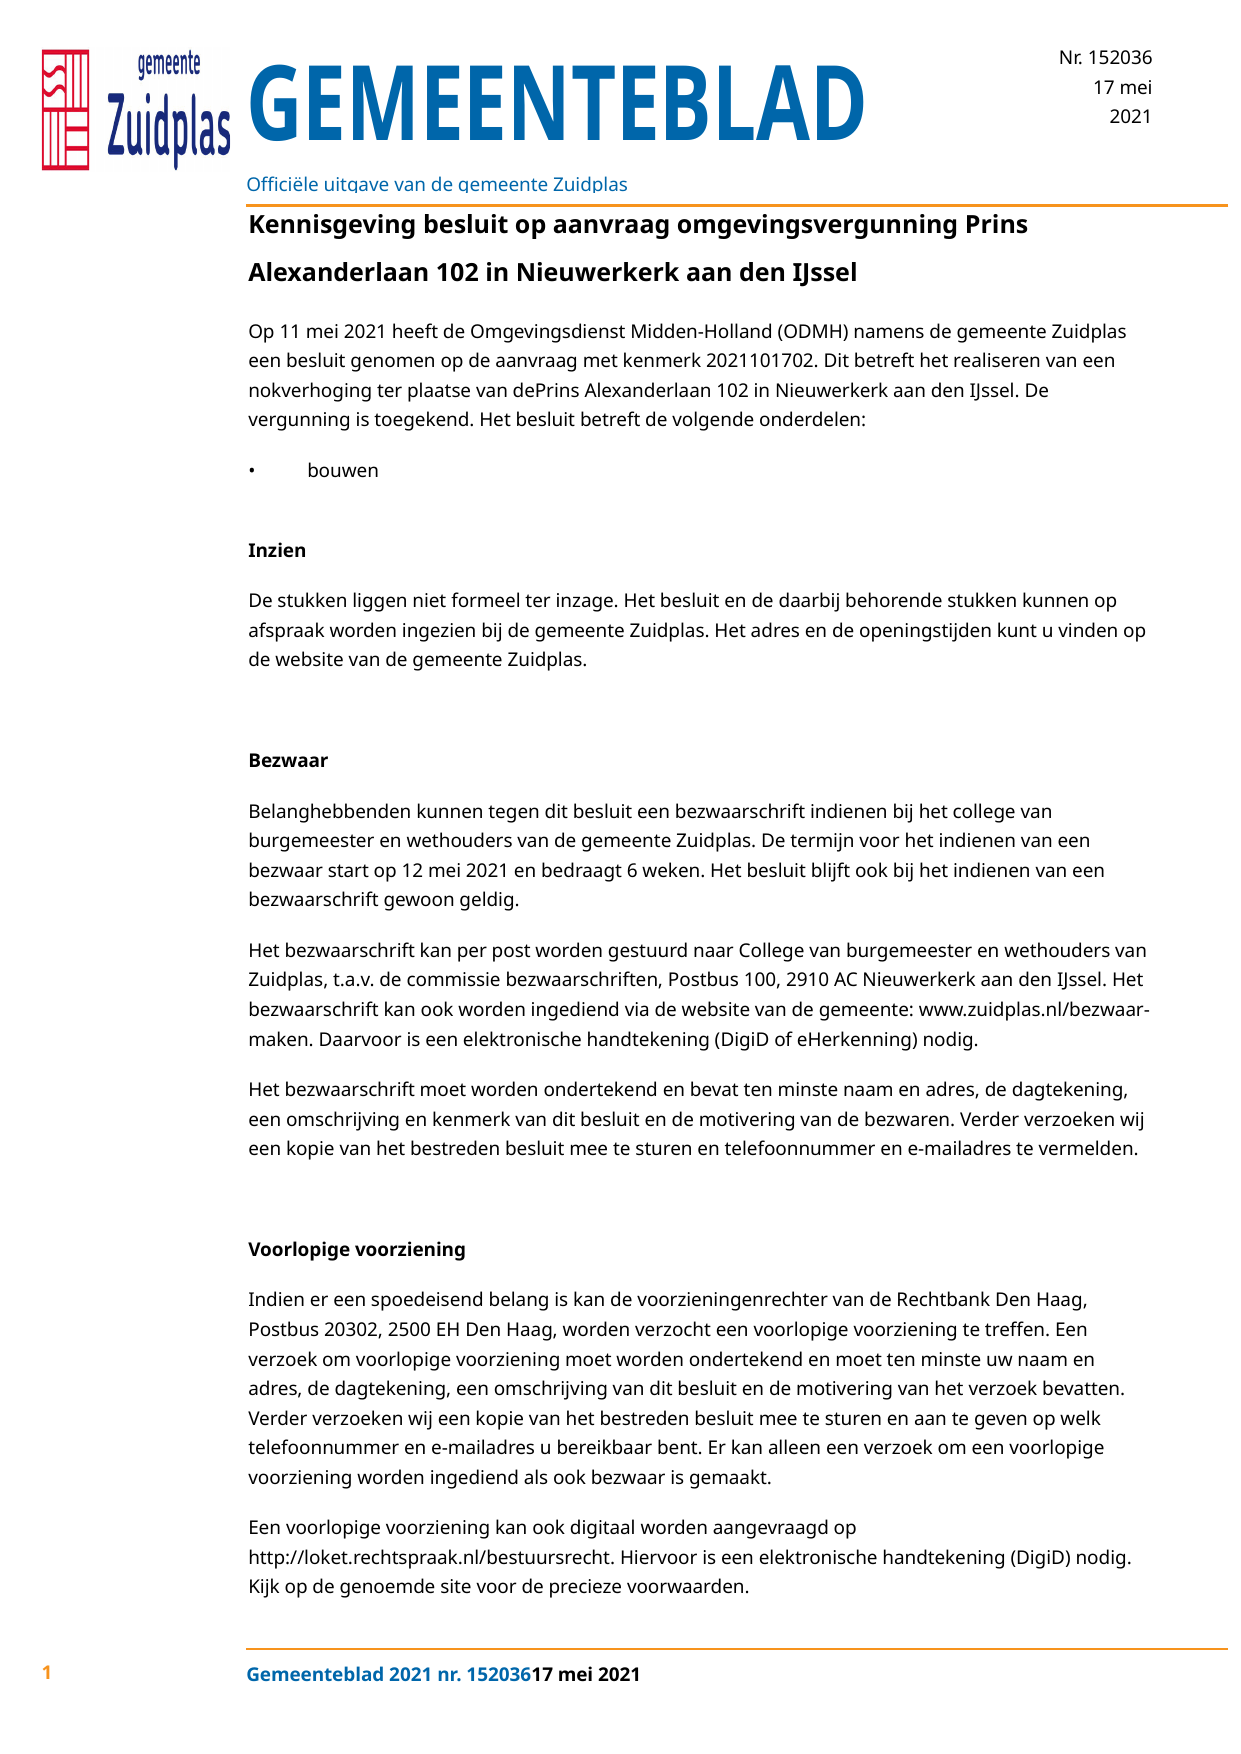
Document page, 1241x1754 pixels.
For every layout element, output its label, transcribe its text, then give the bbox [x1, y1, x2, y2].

text Kennisgeving besluit op aanvraag omgevingsvergunning Prins Alexanderlaan 102 in Nieuwerkerk aan den IJssel [248, 207, 1152, 288]
text Een voorlopige voorziening kan ook digitaal worden aangevraagd op http://loket.rechtspraak.nl/bestuursrecht. Hiervoor is een elektronische handtekening (DigiD) nodig. Kijk op de genoemde site voor de precieze voorwaarden. [248, 1514, 1152, 1599]
text Het bezwaarschrift kan per post worden gestuurd naar College van burgemeester en wethouders van Zuidplas, t.a.v. de commissie bezwaarschriften, Postbus 100, 2910 AC Nieuwerkerk aan den IJssel. Het bezwaarschrift kan ook worden ingediend via de website van de gemeente: www.zuidplas.nl/bezwaar-maken. Daarvoor is een elektronische handtekening (DigiD of eHerkenning) nodig. [248, 937, 1152, 1052]
text De stukken liggen niet formeel ter inzage. Het besluit en de daarbij behorende stukken kunnen op afspraak worden ingezien bij de gemeente Zuidplas. Het adres en de openingstijden kunt u vinden op de website van de gemeente Zuidplas. [248, 587, 1152, 672]
text Indien er een spoedeisend belang is kan de voorzieningenrechter van de Rechtbank Den Haag, Postbus 20302, 2500 EH Den Haag, worden verzocht een voorlopige voorziening te treffen. Een verzoek om voorlopige voorziening moet worden ondertekend en moet ten minste uw naam en adres, de dagtekening, een omschrijving van dit besluit en de motivering van het verzoek bevatten. Verder verzoeken wij een kopie van het bestreden besluit mee te sturen en aan te geven op welk telefoonnummer en e-mailadres u bereikbaar bent. Er kan alleen een verzoek om een voorlopige voorziening worden ingediend als ook bezwaar is gemaakt. [248, 1287, 1152, 1490]
text Op 11 mei 2021 heeft de Omgevingsdienst Midden-Holland (ODMH) namens de gemeente Zuidplas een besluit genomen op de aanvraag met kenmerk 2021101702. Dit betreft het realiseren van een nokverhoging ter plaatse van dePrins Alexanderlaan 102 in Nieuwerkerk aan den IJssel. De vergunning is toegekend. Het besluit betreft de volgende onderdelen: [248, 318, 1152, 432]
text Het bezwaarschrift moet worden ondertekend en bevat ten minste naam en adres, de dagtekening, een omschrijving en kenmerk van dit besluit en de motivering van de bezwaren. Verder verzoeken wij een kopie van het bestreden besluit mee te sturen en telefoonnummer en e-mailadres te vermelden. [248, 1076, 1152, 1161]
text Bezwaar [248, 747, 1152, 773]
list bouwen [248, 457, 1152, 483]
picture [41, 47, 231, 172]
text Belanghebbenden kunnen tegen dit besluit een bezwaarschrift indienen bij het college van burgemeester en wethouders van de gemeente Zuidplas. De termijn voor het indienen van een bezwaar start op 12 mei 2021 en bedraagt 6 weken. Het besluit blijft ook bij het indienen van een bezwaarschrift gewoon geldig. [248, 798, 1152, 912]
text Inzien [248, 537, 1152, 563]
text Voorlopige voorziening [248, 1236, 1152, 1262]
